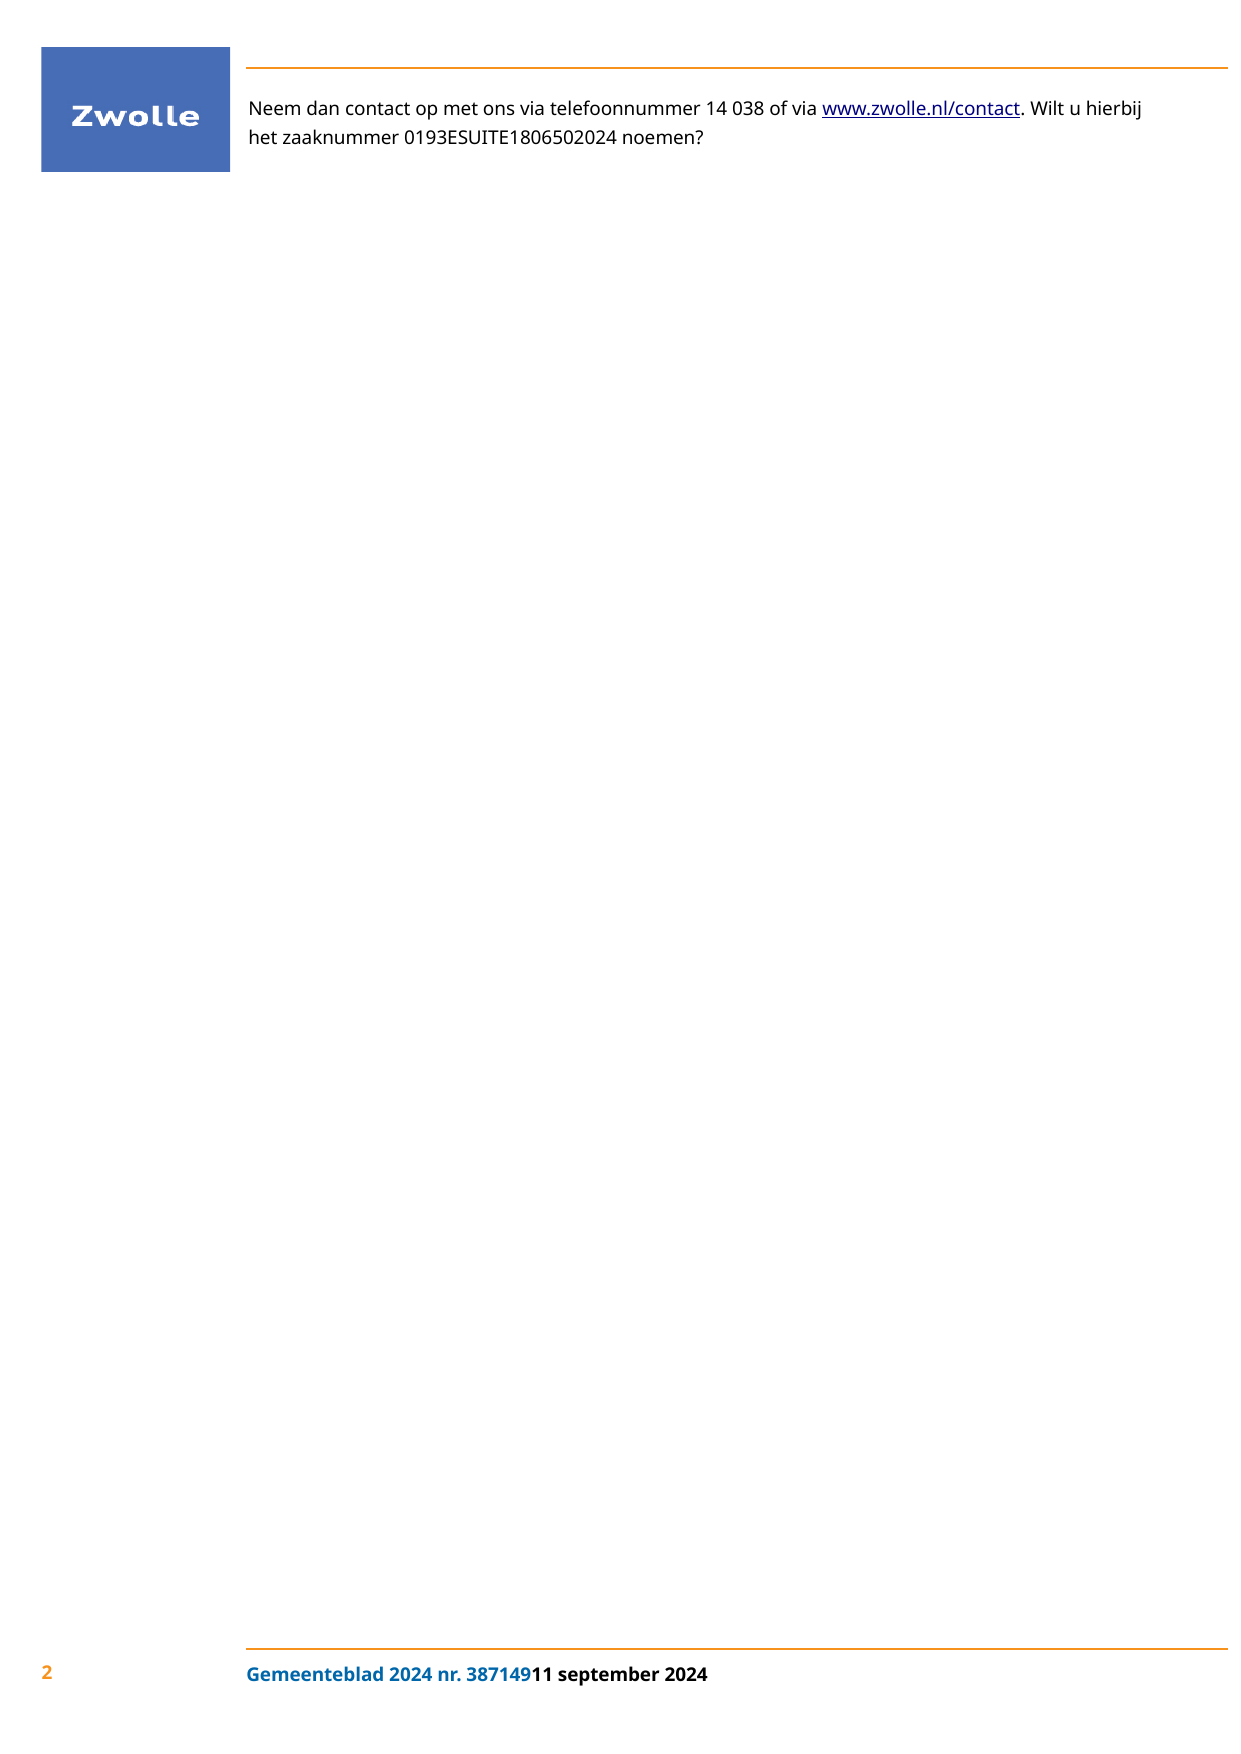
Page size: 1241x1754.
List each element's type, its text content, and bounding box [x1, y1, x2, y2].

text Neem dan contact op met ons via telefoonnummer 14 038 of via www.zwolle.nl/contact. Wilt u hierbij het zaaknummer 0193ESUITE1806502024 noemen? [248, 95, 1152, 150]
picture [41, 47, 231, 172]
